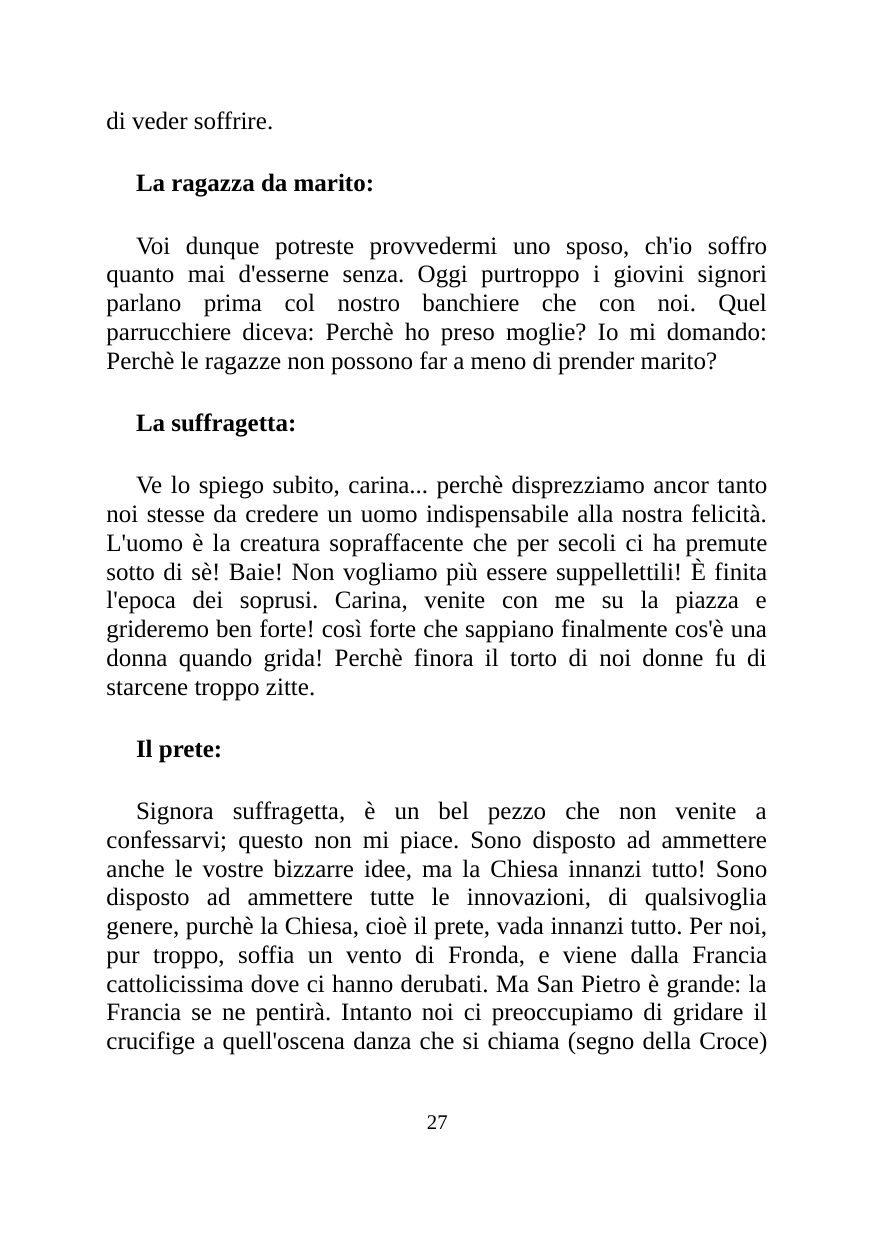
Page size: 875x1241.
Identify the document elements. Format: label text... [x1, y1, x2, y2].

text Voi dunque potreste provvedermi uno sposo, ch'io soffro quanto mai d'esserne senza. Oggi purtroppo i giovini signori parlano prima col nostro banchiere che con noi. Quel parrucchiere diceva: Perchè ho preso moglie? Io mi domando: Perchè le ragazze non possono far a meno di prender marito? [106, 231, 768, 374]
text Ve lo spiego subito, carina... perchè disprezziamo ancor tanto noi stesse da credere un uomo indispensabile alla nostra felicità. L'uomo è la creatura sopraffacente che per secoli ci ha premute sotto di sè! Baie! Non vogliamo più essere suppellettili! È finita l'epoca dei soprusi. Carina, venite con me su la piazza e grideremo ben forte! così forte che sappiano finalmente cos'è una donna quando grida! Perchè finora il torto di noi donne fu di starcene troppo zitte. [106, 470, 768, 700]
text La suffragetta: [106, 408, 768, 437]
text Signora suffragetta, è un bel pezzo che non venite a confessarvi; questo non mi piace. Sono disposto ad ammettere anche le vostre bizzarre idee, ma la Chiesa innanzi tutto! Sono disposto ad ammettere tutte le innovazioni, di qualsivoglia genere, purchè la Chiesa, cioè il prete, vada innanzi tutto. Per noi, pur troppo, soffia un vento di Fronda, e viene dalla Francia cattolicissima dove ci hanno derubati. Ma San Pietro è grande: la Francia se ne pentirà. Intanto noi ci preoccupiamo di gridare il crucifige a quell'oscena danza che si chiama (segno della Croce) [106, 796, 768, 1055]
text Il prete: [106, 734, 768, 763]
text La ragazza da marito: [106, 168, 768, 197]
text di veder soffrire. [106, 106, 768, 135]
